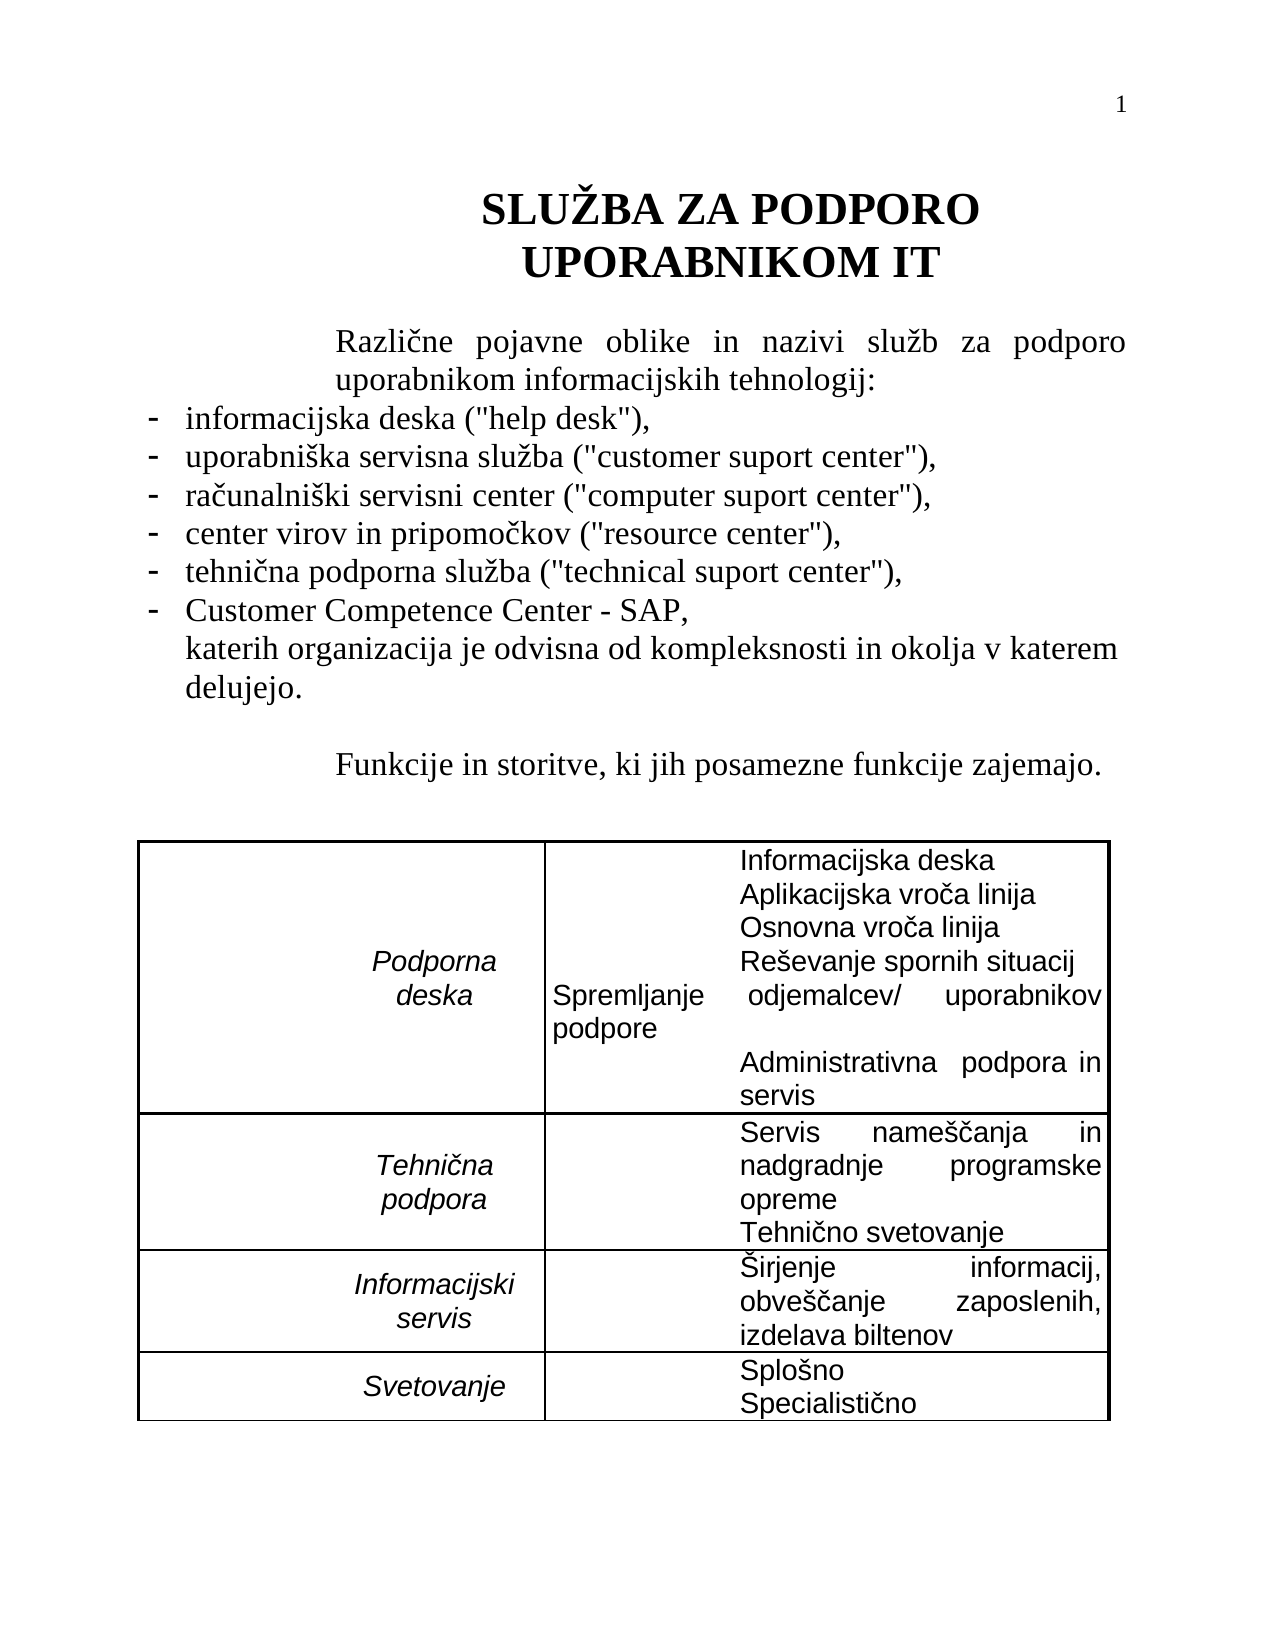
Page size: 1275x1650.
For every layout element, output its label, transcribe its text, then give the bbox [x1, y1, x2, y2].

subtitle SLUŽBA ZA PODPORO UPORABNIKOM IT [148, 181, 1127, 287]
table_header Podporna deska [140, 843, 544, 1112]
table_cell Informacijski servis [140, 1251, 544, 1351]
table_cell Širjenje informacij, obveščanje zaposlenih, izdelava biltenov [546, 1251, 1107, 1351]
table_cell Svetovanje [140, 1353, 544, 1420]
table_cell Tehnična podpora [140, 1115, 544, 1249]
table_cell Servis nameščanja in nadgradnje programske opreme Tehnično svetovanje [546, 1115, 1107, 1249]
subtitle informacijska deska ("help desk"), [148, 398, 1127, 436]
subtitle Customer Competence Center - SAP, katerih organizacija je odvisna od kompleksnosti in okolja v katerem delujejo. [148, 590, 1127, 705]
subtitle Funkcije in storitve, ki jih posamezne funkcije zajemajo. [148, 743, 1127, 782]
subtitle center virov in pripomočkov ("resource center"), [148, 513, 1127, 551]
subtitle Različne pojavne oblike in nazivi služb za podporo uporabnikom informacijskih tehnologij: [148, 321, 1127, 398]
subtitle tehnična podporna služba ("technical suport center"), [148, 551, 1127, 590]
table_cell Splošno Specialistično [546, 1353, 1107, 1420]
table_header Informacijska deska Aplikacijska vroča linija Osnovna vroča linija Reševanje spornih situacij Spremljanje odjemalcev/ uporabnikov podpore Administrativna podpora in servis [546, 843, 1107, 1112]
subtitle uporabniška servisna služba ("customer suport center"), [148, 436, 1127, 474]
subtitle računalniški servisni center ("computer suport center"), [148, 474, 1127, 513]
